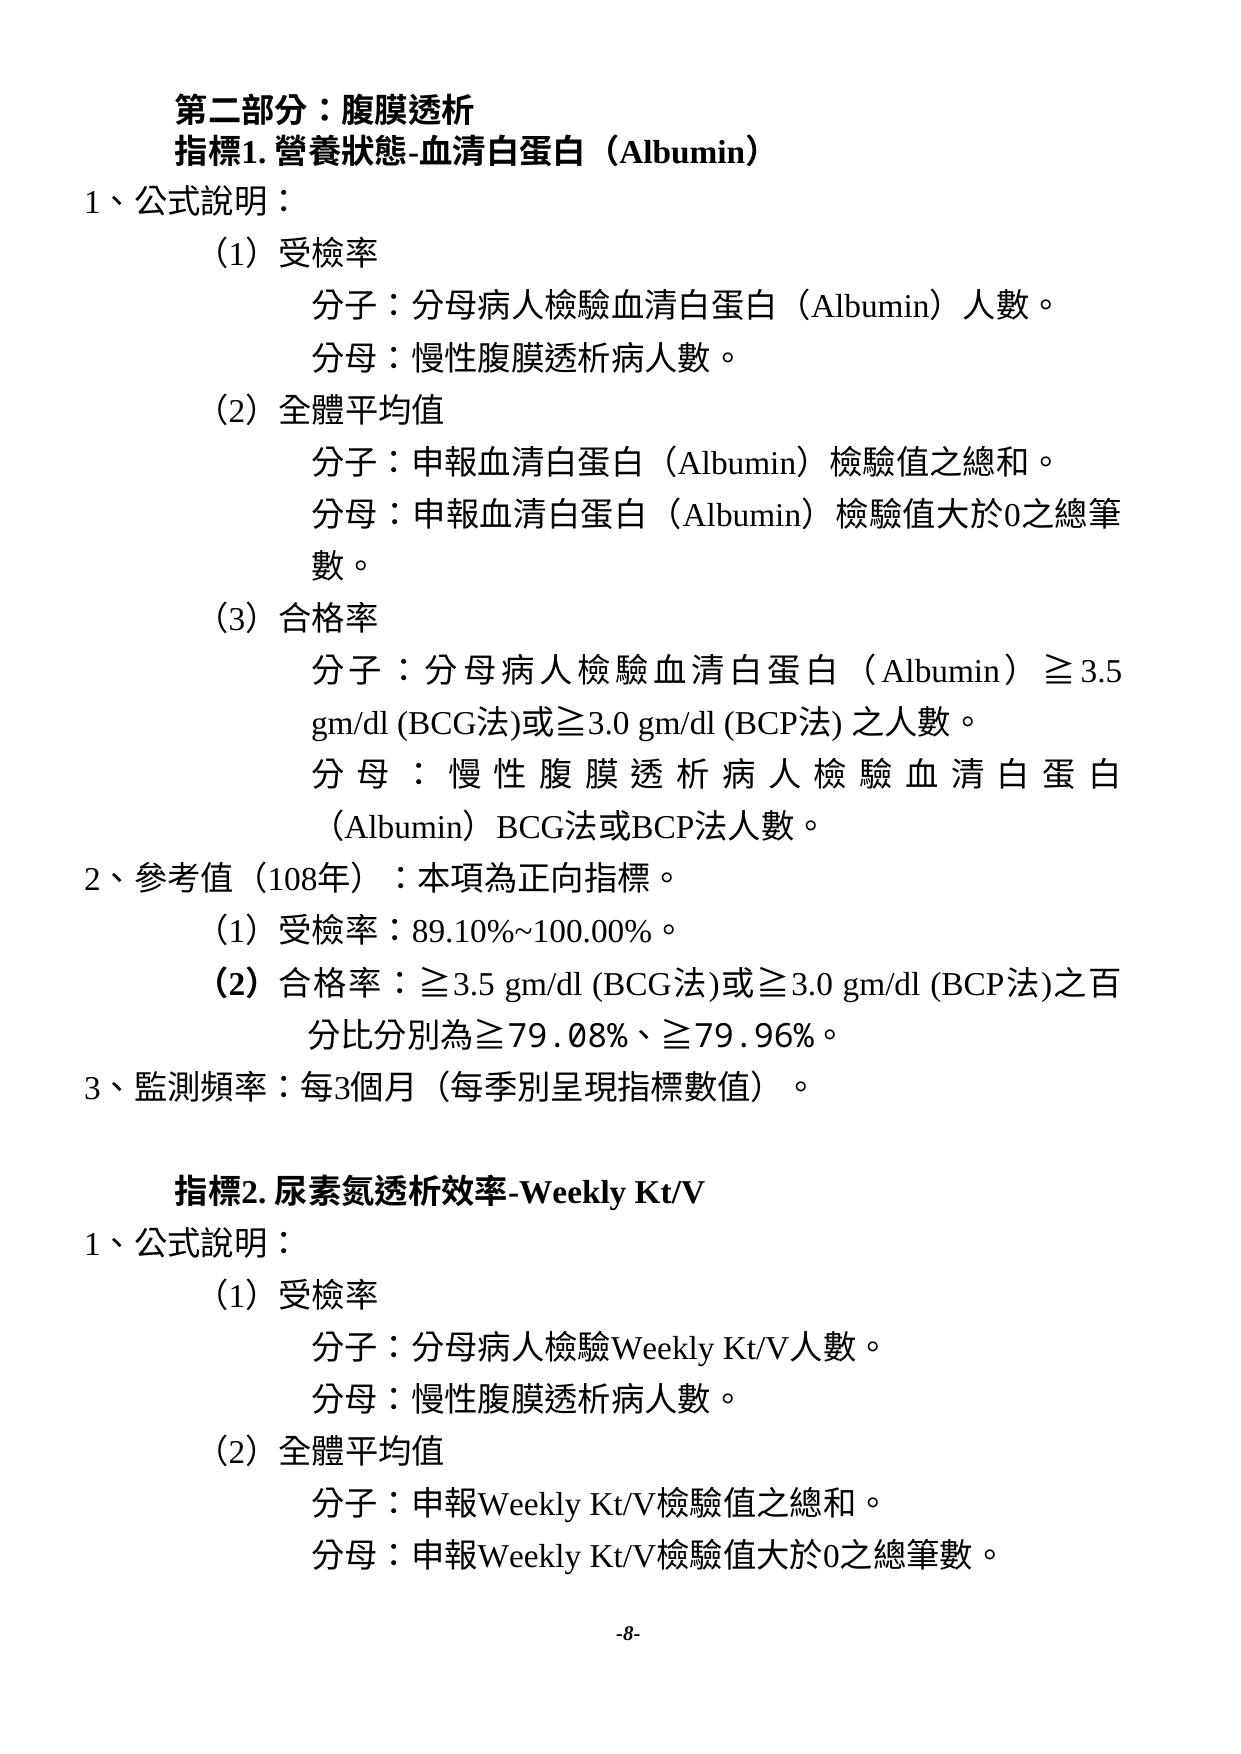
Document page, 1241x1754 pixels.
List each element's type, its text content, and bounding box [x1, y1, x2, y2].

list 受檢率：89.10%~100.00%。 [195, 901, 1122, 953]
text 指標1. 營養狀態-血清白蛋白（Albumin） [136, 130, 1122, 172]
list 受檢率 [195, 224, 1122, 276]
list 合格率 [195, 589, 1122, 641]
text 分母：慢性腹膜透析病人數。 [311, 1370, 1122, 1422]
text 第二部分：腹膜透析 [136, 89, 1122, 130]
text 分子：申報Weekly Kt/V檢驗值之總和。 [311, 1474, 1122, 1526]
list 全體平均值 [195, 1422, 1122, 1474]
list 受檢率 [195, 1266, 1122, 1318]
text 分母：申報血清白蛋白（Albumin）檢驗值大於0之總筆數。 [311, 484, 1122, 589]
text 分母：慢性腹膜透析病人檢驗血清白蛋白（Albumin）BCG法或BCP法人數。 [311, 745, 1122, 849]
text 分子：分母病人檢驗血清白蛋白（Albumin）≧3.5 gm/dl (BCG法)或≧3.0 gm/dl (BCP法) 之人數。 [311, 641, 1122, 745]
text 分子：分母病人檢驗Weekly Kt/V人數。 [311, 1318, 1122, 1370]
text 分母：慢性腹膜透析病人數。 [311, 328, 1122, 380]
list 監測頻率：每3個月（每季別呈現指標數值）。 [84, 1057, 1122, 1109]
text 分子：分母病人檢驗血清白蛋白（Albumin）人數。 [311, 276, 1122, 328]
text 分子：申報血清白蛋白（Albumin）檢驗值之總和。 [311, 432, 1122, 484]
list 參考值（108年）：本項為正向指標。 [84, 849, 1122, 901]
list 全體平均值 [195, 380, 1122, 432]
list 公式說明： [84, 1214, 1122, 1266]
text 指標2. 尿素氮透析效率-Weekly Kt/V [136, 1162, 1122, 1214]
text 分母：申報Weekly Kt/V檢驗值大於0之總筆數。 [311, 1526, 1122, 1578]
list 公式說明： [84, 172, 1122, 224]
list 合格率：≧3.5 gm/dl (BCG法)或≧3.0 gm/dl (BCP法)之百分比分別為≧79.08%、≧79.96%。 [195, 953, 1122, 1057]
